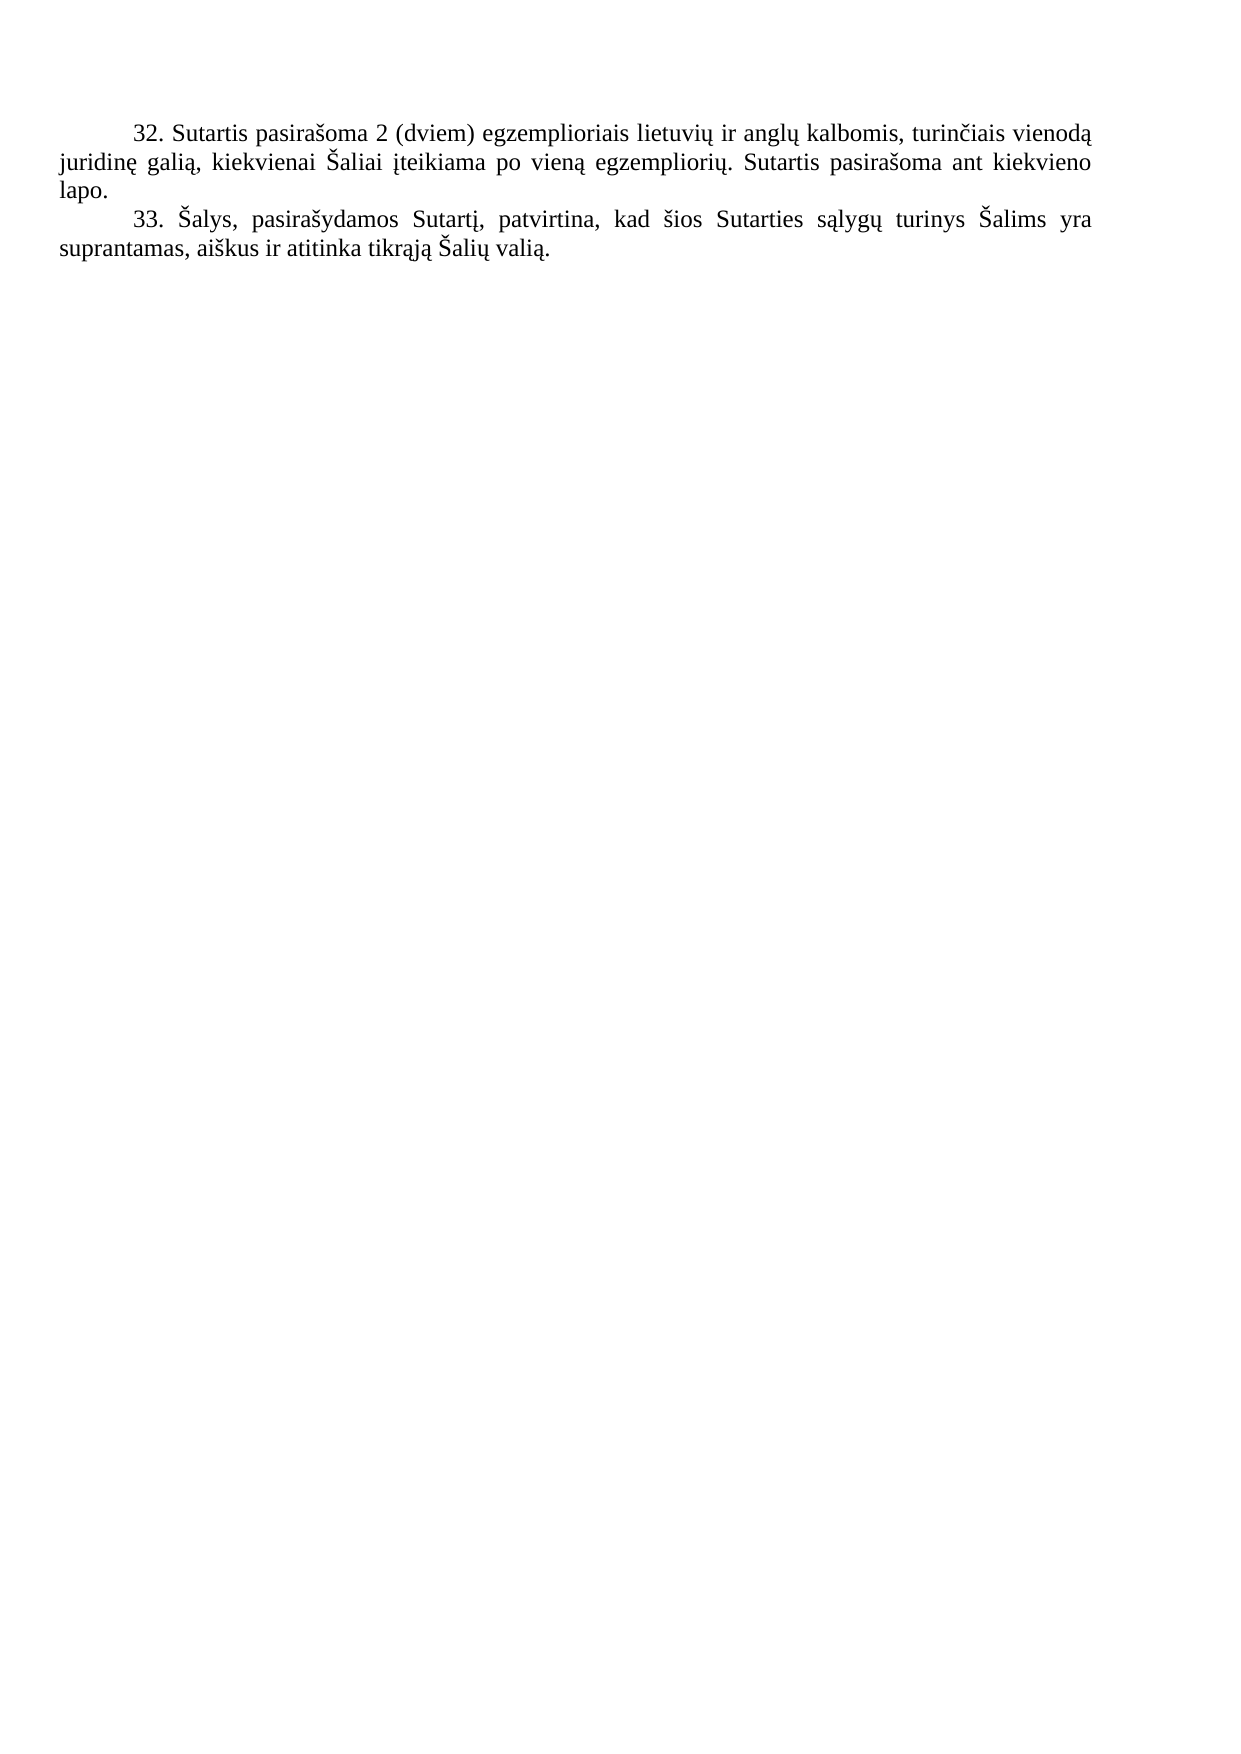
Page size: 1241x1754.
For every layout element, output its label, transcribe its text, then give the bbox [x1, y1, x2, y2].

text 32. Sutartis pasirašoma 2 (dviem) egzemplioriais lietuvių ir anglų kalbomis, turinčiais vienodą juridinę galią, kiekvienai Šaliai įteikiama po vieną egzempliorių. Sutartis pasirašoma ant kiekvieno lapo. [59, 118, 1093, 204]
text 33. Šalys, pasirašydamos Sutartį, patvirtina, kad šios Sutarties sąlygų turinys Šalims yra suprantamas, aiškus ir atitinka tikrąją Šalių valią. [59, 204, 1093, 262]
